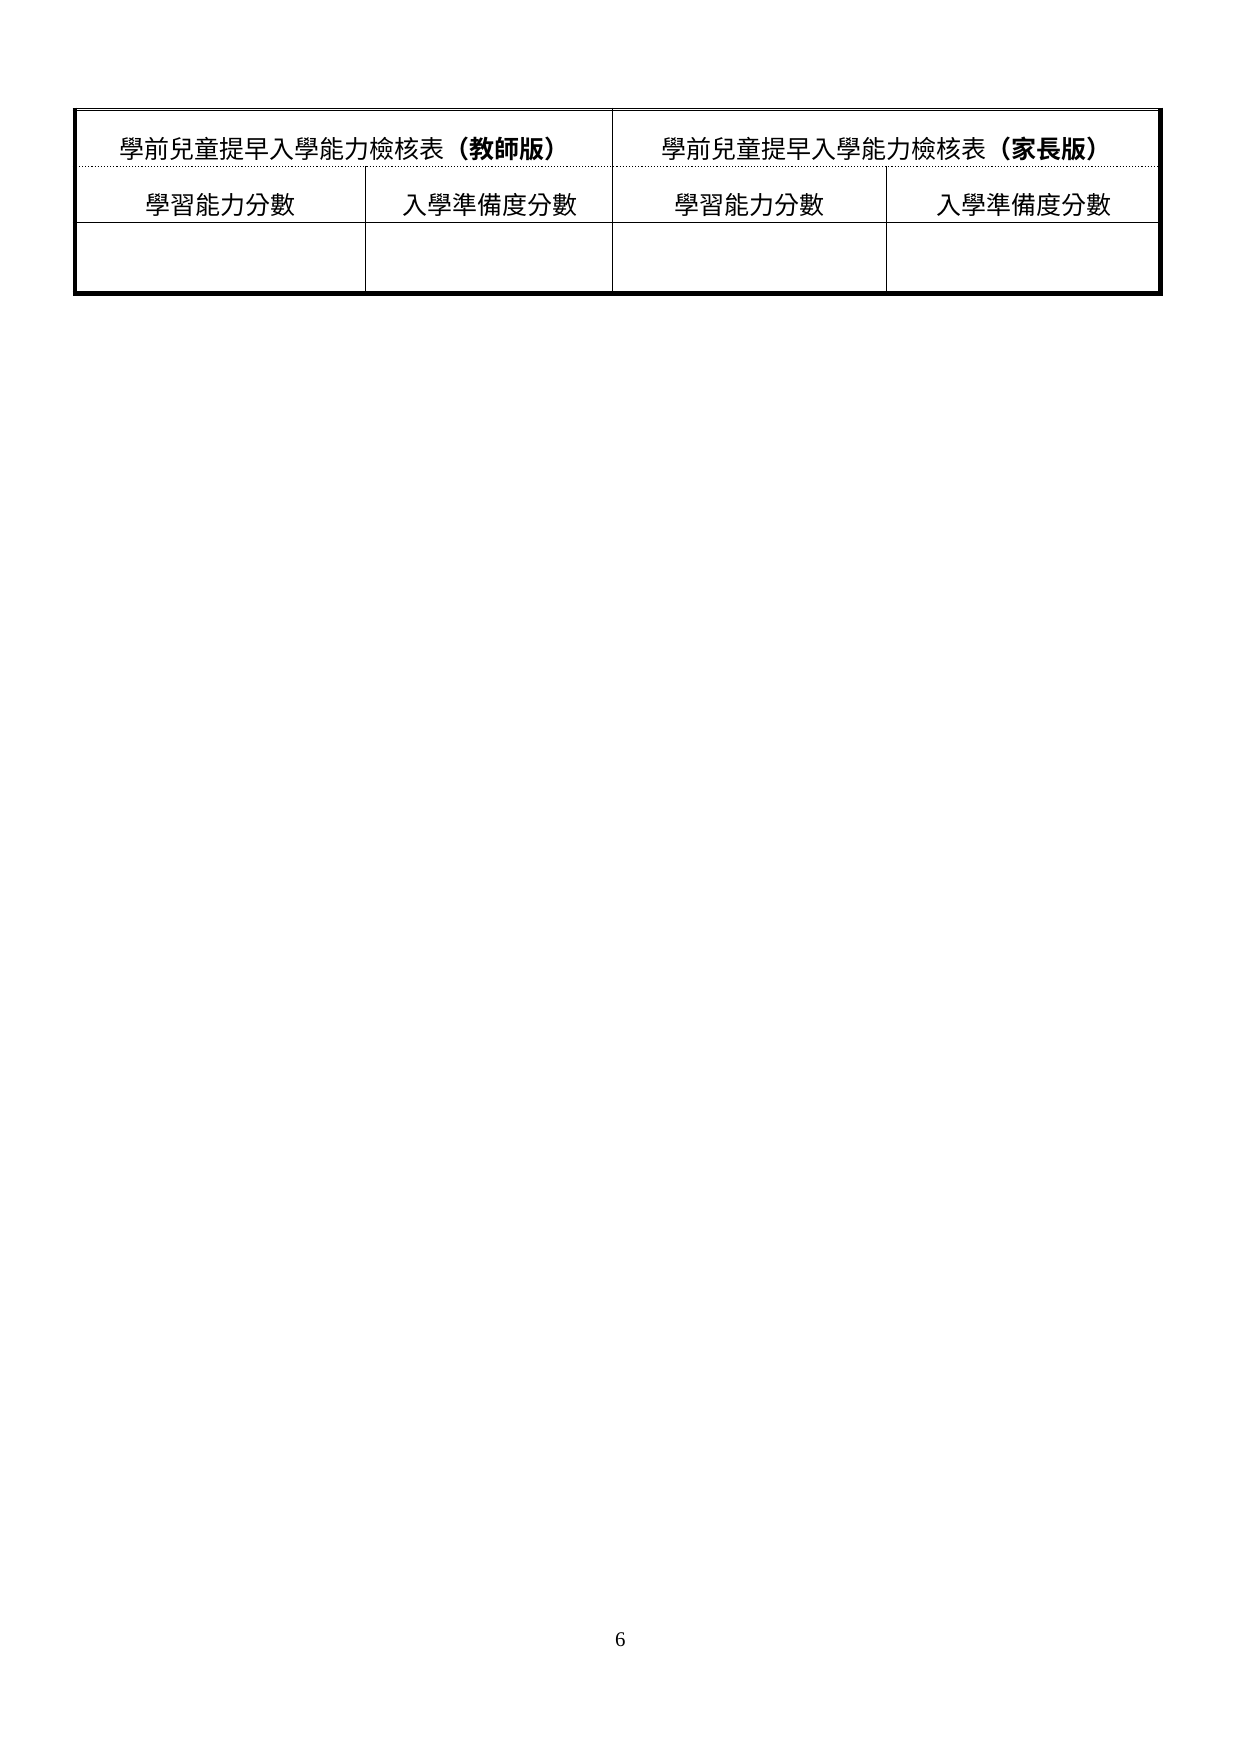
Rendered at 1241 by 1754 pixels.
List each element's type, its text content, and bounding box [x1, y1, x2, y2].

table_cell 入學準備度分數 [366, 166, 612, 222]
table_cell 學習能力分數 [613, 166, 886, 222]
table_cell 學習能力分數 [77, 166, 365, 222]
table_cell 入學準備度分數 [887, 166, 1158, 222]
table_cell [366, 223, 612, 291]
table_cell [77, 223, 365, 291]
table_cell [887, 223, 1158, 291]
table_cell [613, 223, 886, 291]
table_cell 學前兒童提早入學能力檢核表（教師版） [77, 111, 612, 166]
table_cell 學前兒童提早入學能力檢核表（家長版） [613, 111, 1158, 166]
